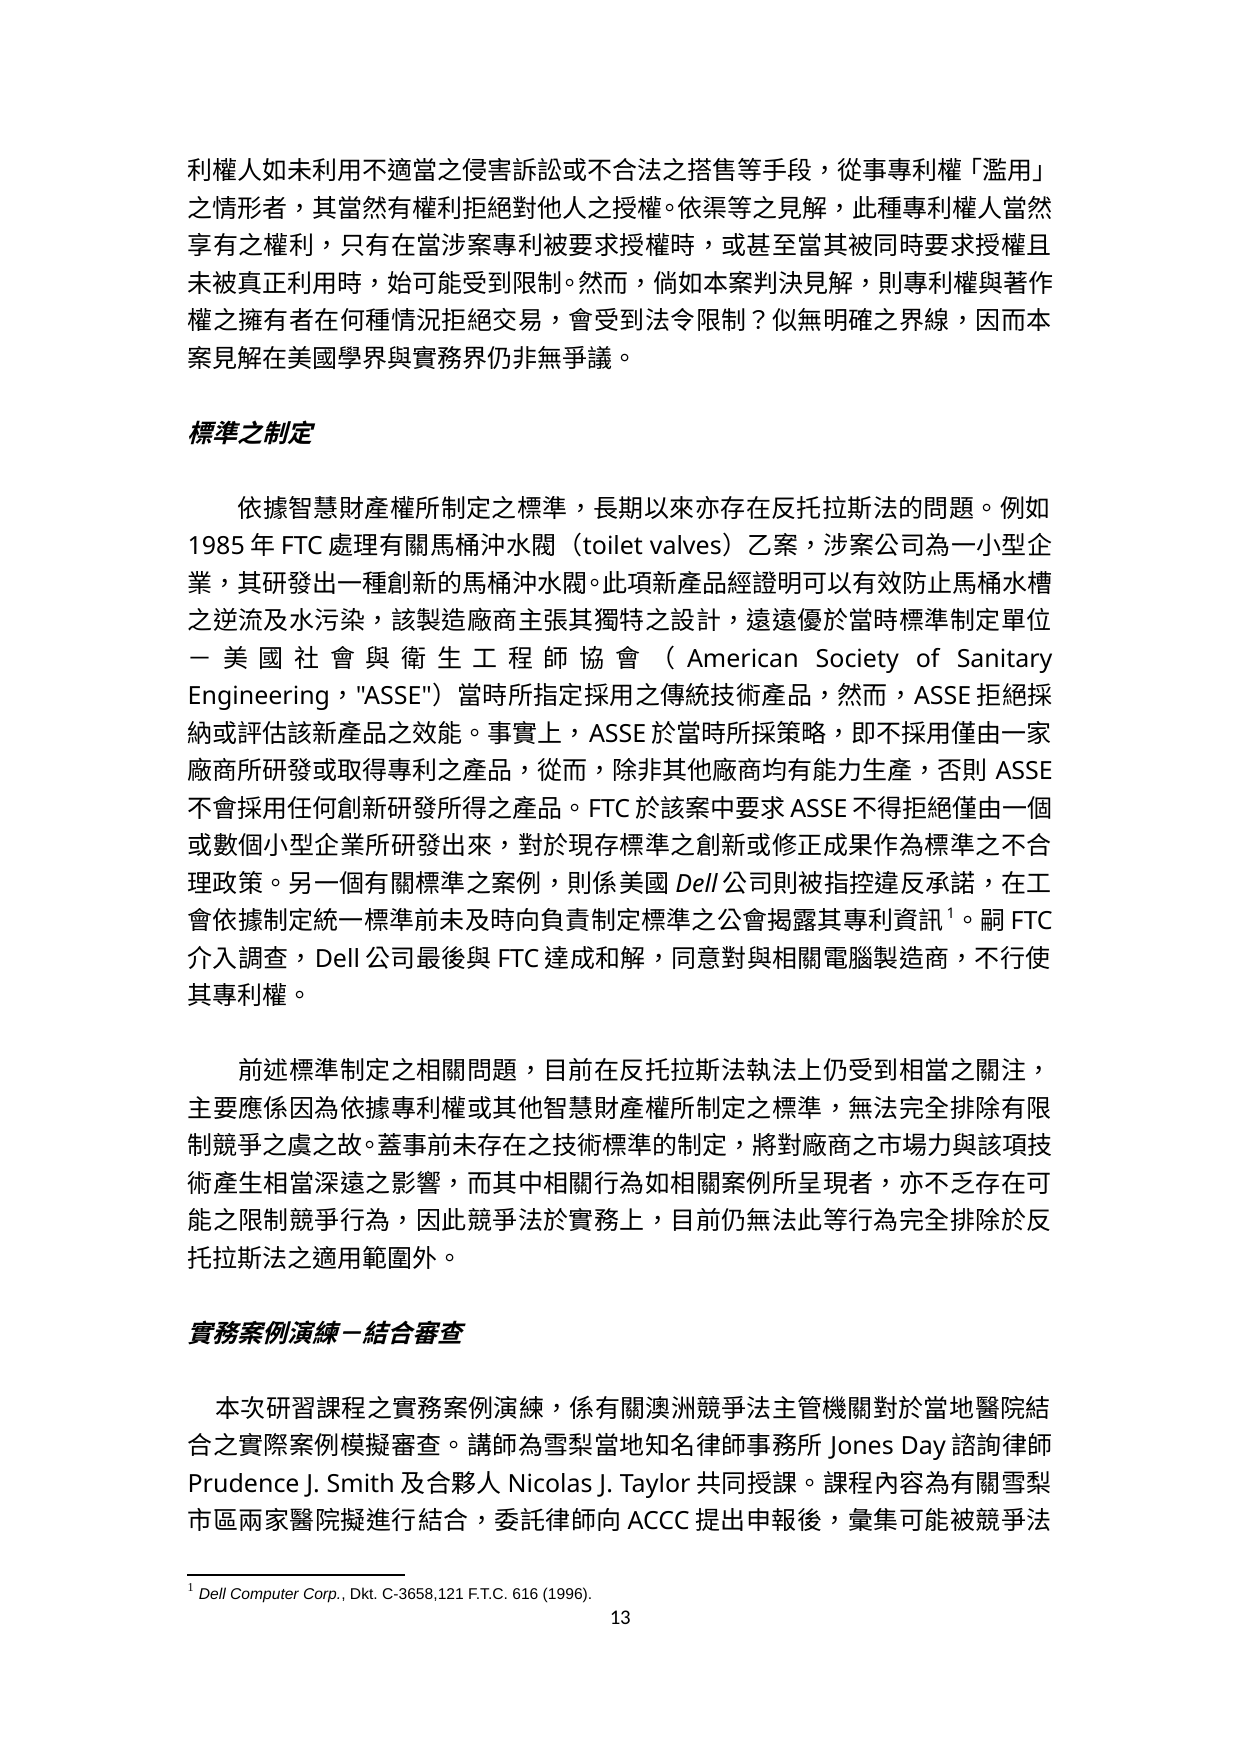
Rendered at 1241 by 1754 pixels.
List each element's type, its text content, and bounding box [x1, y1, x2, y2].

text 本次研習課程之實務案例演練，係有關澳洲競爭法主管機關對於當地醫院結合之實際案例模擬審查。講師為雪梨當地知名律師事務所Jones Day諮詢律師Prudence J. Smith及合夥人Nicolas J. Taylor共同授課。課程內容為有關雪梨市區兩家醫院擬進行結合，委託律師向ACCC提出申報後，彙集可能被競爭法主管機關要求提供之文件(亦即可能考量之因素)。經彙整事實討論結果，基本分析包括本案是否屬於水平結合、相關市場界定問題、市場結構與參與事業之市占率等；至於限制競爭效果之考量因素，循各種經濟分析方法考量包括單方效果、共同效果、參進程度、抗衡力量及其他影響限制市場競爭之因素等。另針對醫療服務本身之經營特質，各國代表提出可能要求提供之具體說明文件，除包括一般病人之需求、病房/床數、商業保險之給付等相關資料外，亦要求兼含各現有醫院之相對位置資訊，以及交通建設(例如，跨海大橋建築完工之進度，考量病房流動之可能－即替代可能性)、醫院特色(例如，產房數或有無兒童醫院)等。總而言之，結合案件之審查依各產業之不同，一般或有不同之具體考量因素，惟其有關市場界定及相關限制競爭分析與整體經濟利益之考量，實務運作上皆會作必要之經濟分析，此在各國競爭法主管機關執法實務上幾無二致。 [187, 1387, 1053, 1537]
text 依據智慧財產權所制定之標準，長期以來亦存在反托拉斯法的問題。例如1985年FTC處理有關馬桶沖水閥（toilet valves）乙案，涉案公司為一小型企業，其研發出一種創新的馬桶沖水閥。此項新產品經證明可以有效防止馬桶水槽之逆流及水污染，該製造廠商主張其獨特之設計，遠遠優於當時標準制定單位－美國社會與衛生工程師協會（American Society of Sanitary Engineering，"ASSE"）當時所指定採用之傳統技術產品，然而，ASSE拒絕採納或評估該新產品之效能。事實上，ASSE於當時所採策略，即不採用僅由一家廠商所研發或取得專利之產品，從而，除非其他廠商均有能力生產，否則ASSE不會採用任何創新研發所得之產品。FTC於該案中要求ASSE不得拒絕僅由一個或數個小型企業所研發出來，對於現存標準之創新或修正成果作為標準之不合理政策。另一個有關標準之案例，則係美國Dell公司則被指控違反承諾，在工會依據制定統一標準前未及時向負責制定標準之公會揭露其專利資訊。嗣FTC介入調查，Dell公司最後與FTC達成和解，同意對與相關電腦製造商，不行使其專利權。 [187, 487, 1053, 1012]
text 拒絕交易亦可能發生在智慧財產權案件中，例如專利或著作權之擁有者單方面拒絕將其權利進行授權之情形。美國聯邦法院在有關Independent Service Organizations Antitrust Litigation ("CSU v. Xerox")乙案之判決，即為適例。該案Xerox單方面地決定對ISOs之會員停止供應其所擁有專利之更換設備及偵測軟體，ISOs認為該行為已違反反托拉斯法，而以Xerox之目的係為損害ISOs的成員在修配用零件市場(aftermarket)提供服務之競爭能力為由，提出訴訟。美國聯邦巡迴法院認為：在無不合法搭售（tying）之情況下，在專利與商標局或法院訴訟所受理之詐欺案件中，專利權人通常會利用其法律上的權利，去排除其他競爭者從事製造、利用或銷售其所聲稱之發明事項，冀免於反托拉斯法之責任。雖然如此，此一批判仍引來許多論者的批判。有見解認為，當面對一專利獨占者拒絕交易時，依據反托拉斯之理論可以思考，是否該獨占之專利權人係「為創造其額外之市場力，而犧牲可得之利益，以運用其專利獨占權去排除競爭對手」。學者Areeda 與 Hovenkamp則傾向支持聯邦巡迴法院之見解，認為：專利權人如未利用不適當之侵害訴訟或不合法之搭售等手段，從事專利權「濫用」之情形者，其當然有權利拒絕對他人之授權。依渠等之見解，此種專利權人當然享有之權利，只有在當涉案專利被要求授權時，或甚至當其被同時要求授權且未被真正利用時，始可能受到限制。然而，倘如本案判決見解，則專利權與著作權之擁有者在何種情況拒絕交易，會受到法令限制？似無明確之界線，因而本案見解在美國學界與實務界仍非無爭議。 [187, 150, 1053, 375]
text 標準之制定 [187, 412, 1053, 450]
text Dell Computer Corp., Dkt. C-3658,121 F.T.C. 616 (1996). [187, 1581, 1053, 1604]
text 前述標準制定之相關問題，目前在反托拉斯法執法上仍受到相當之關注，主要應係因為依據專利權或其他智慧財產權所制定之標準，無法完全排除有限制競爭之虞之故。蓋事前未存在之技術標準的制定，將對廠商之市場力與該項技術產生相當深遠之影響，而其中相關行為如相關案例所呈現者，亦不乏存在可能之限制競爭行為，因此競爭法於實務上，目前仍無法此等行為完全排除於反托拉斯法之適用範圍外。 [187, 1050, 1053, 1275]
text 實務案例演練－結合審查 [187, 1312, 1053, 1350]
